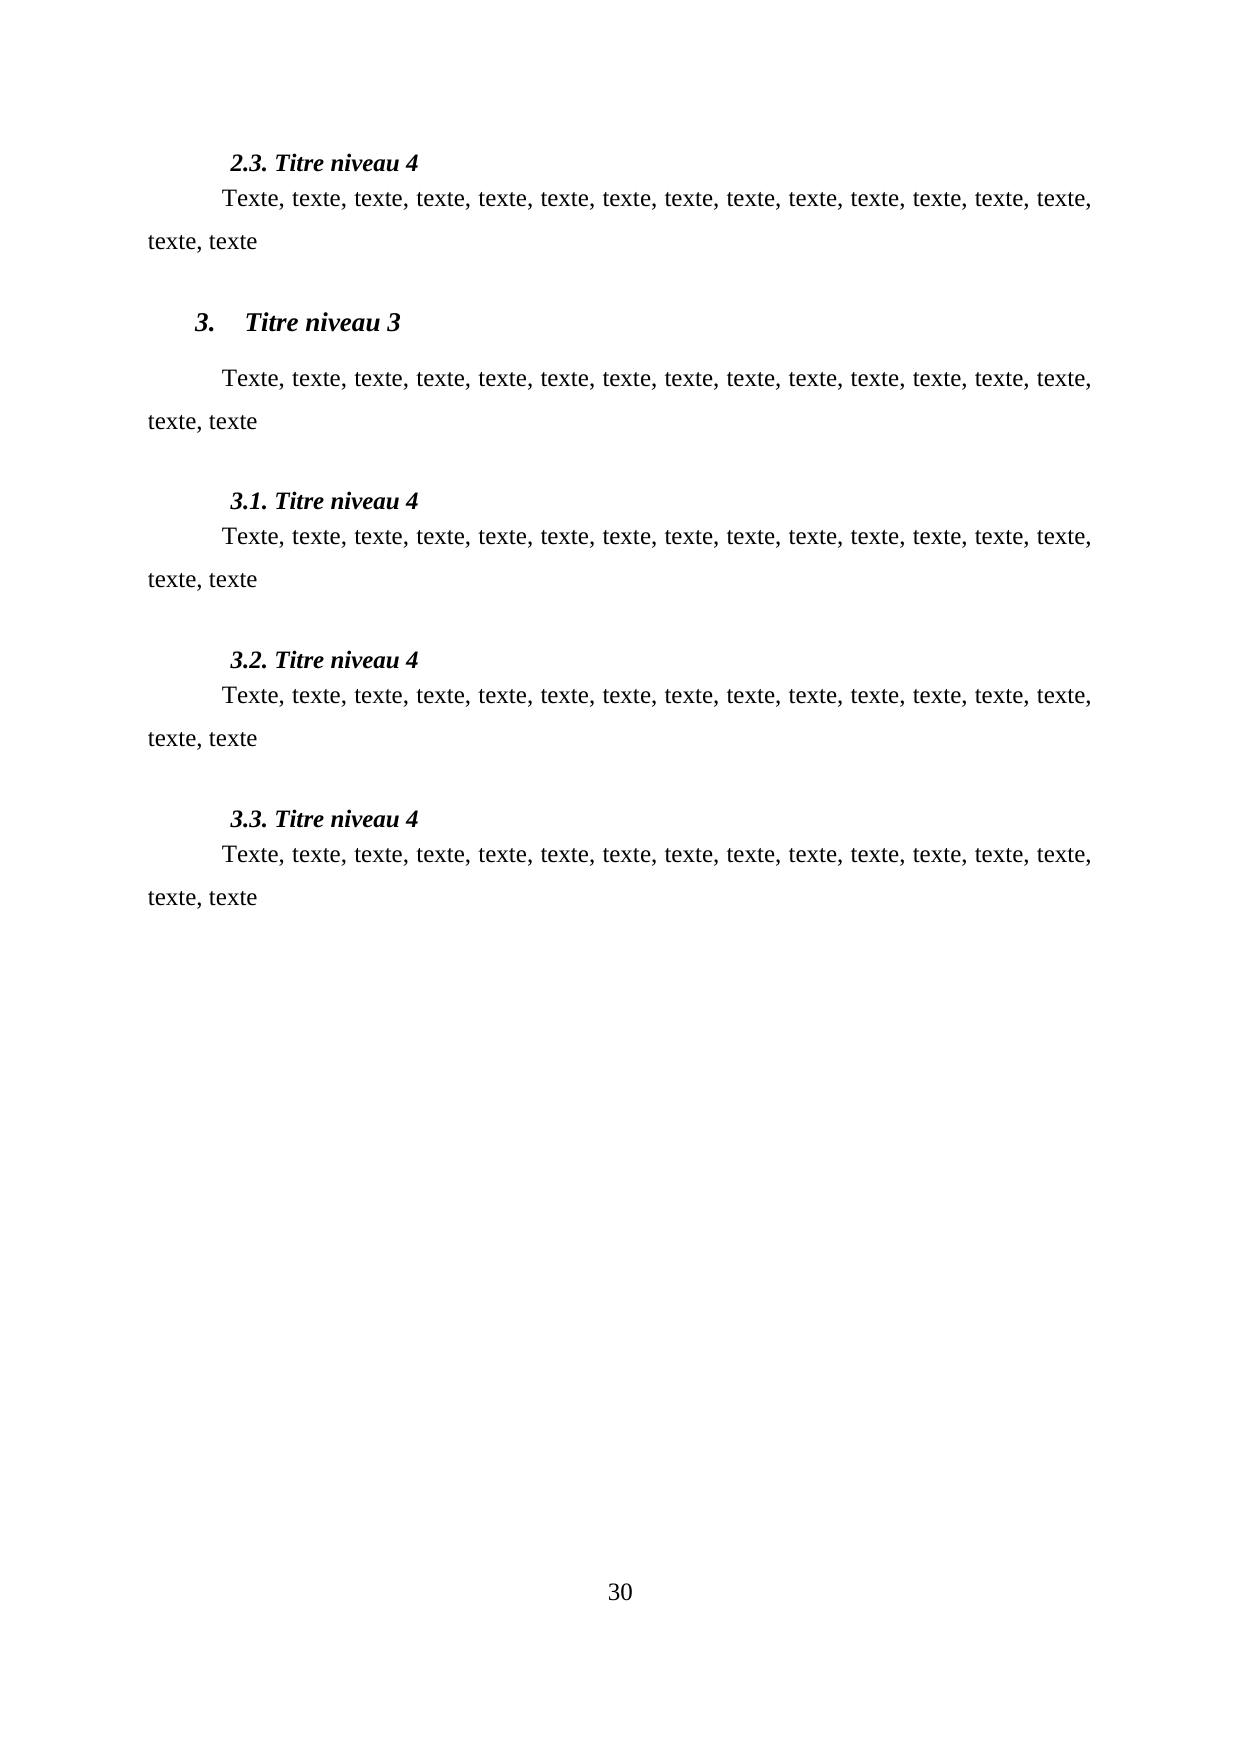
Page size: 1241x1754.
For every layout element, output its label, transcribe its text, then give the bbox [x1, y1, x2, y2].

subtitle Titre niveau 4 [230, 486, 1092, 515]
text Texte, texte, texte, texte, texte, texte, texte, texte, texte, texte, texte, texte, texte, texte, texte, texte [148, 363, 1092, 434]
text Texte, texte, texte, texte, texte, texte, texte, texte, texte, texte, texte, texte, texte, texte, texte, texte [148, 183, 1092, 254]
text Texte, texte, texte, texte, texte, texte, texte, texte, texte, texte, texte, texte, texte, texte, texte, texte [148, 680, 1092, 752]
subtitle Titre niveau 4 [230, 148, 1092, 176]
text Texte, texte, texte, texte, texte, texte, texte, texte, texte, texte, texte, texte, texte, texte, texte, texte [148, 521, 1092, 593]
text Texte, texte, texte, texte, texte, texte, texte, texte, texte, texte, texte, texte, texte, texte, texte, texte [148, 839, 1092, 911]
subtitle Titre niveau 3 [195, 306, 1092, 338]
subtitle Titre niveau 4 [230, 804, 1092, 833]
subtitle Titre niveau 4 [230, 645, 1092, 674]
